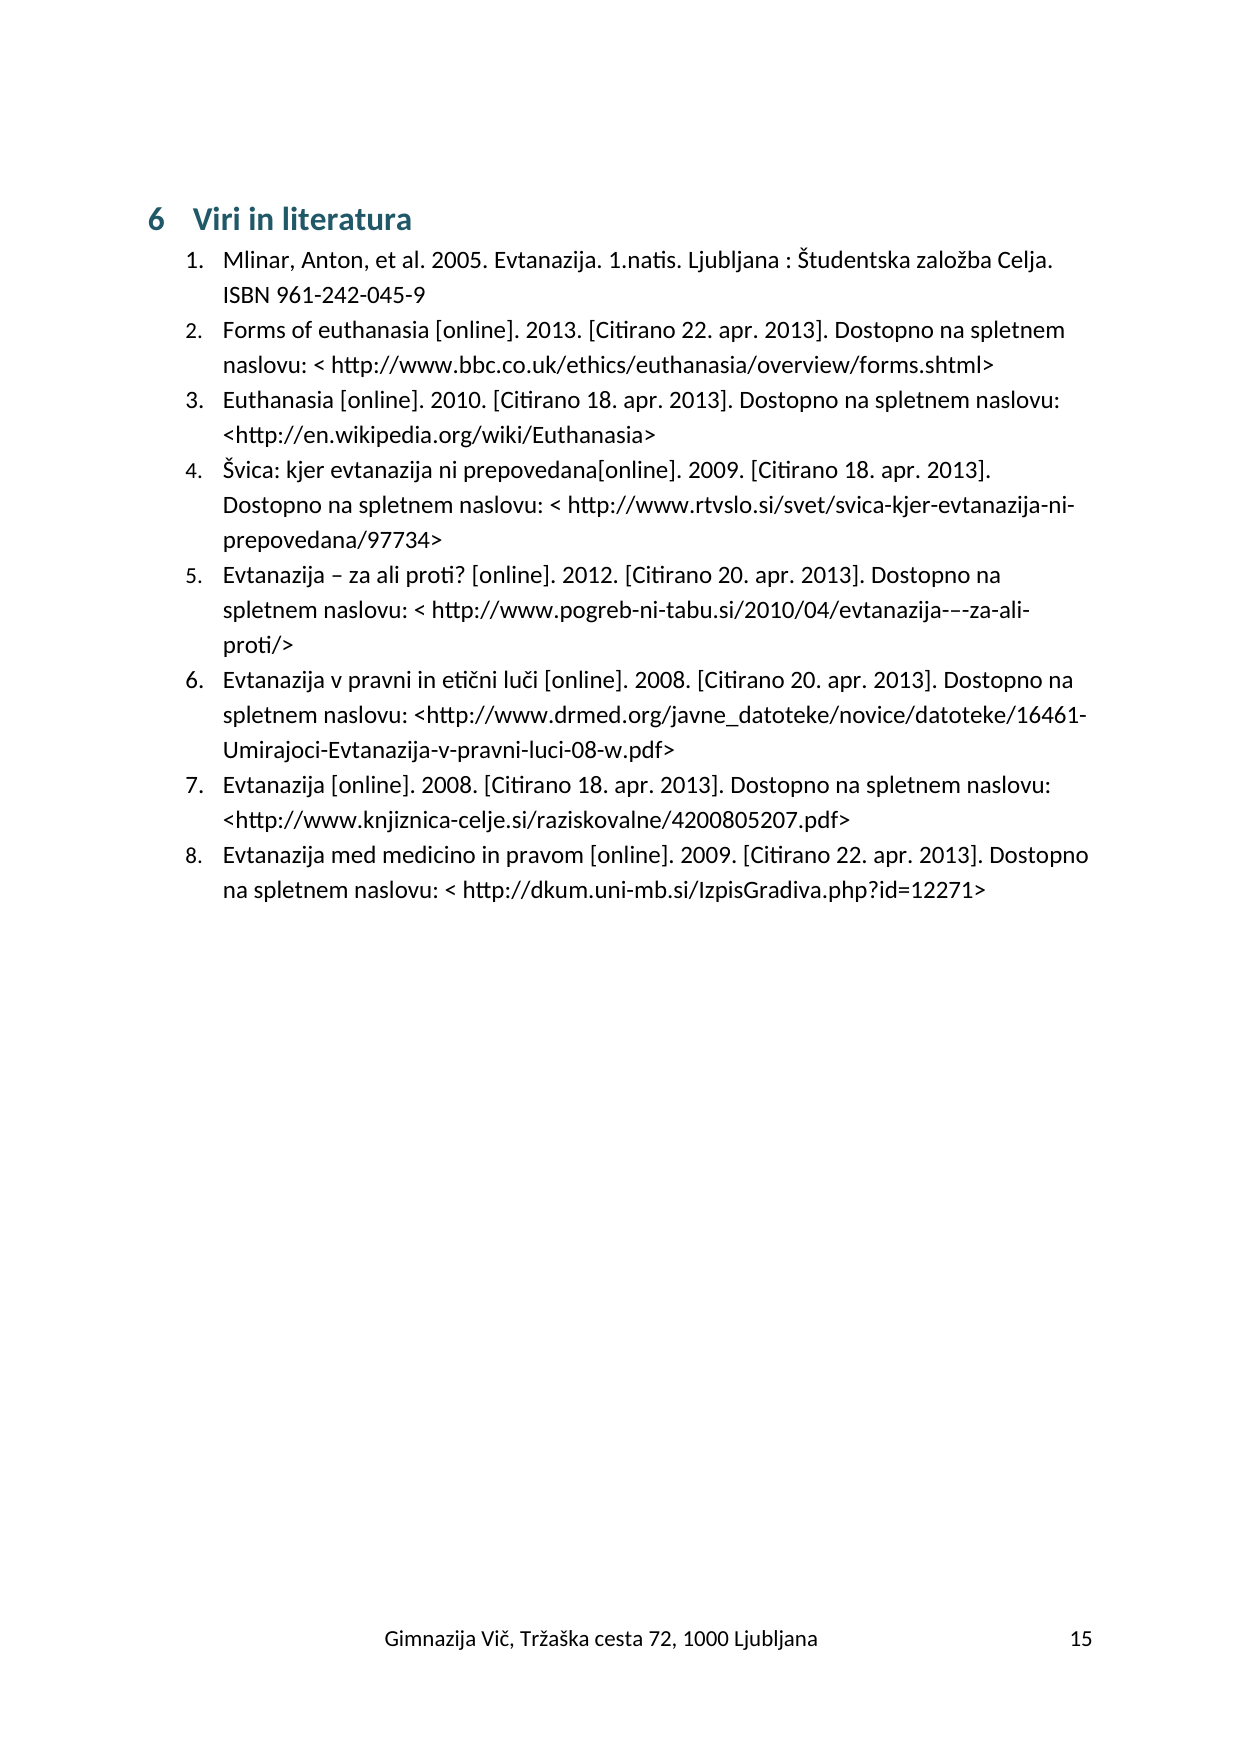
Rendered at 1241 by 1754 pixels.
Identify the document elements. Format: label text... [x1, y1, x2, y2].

list Evtanazija [online]. 2008. [Citirano 18. apr. 2013]. Dostopno na spletnem naslovu: <http://www.knjiznica-celje.si/raziskovalne/4200805207.pdf> [185, 769, 1093, 835]
list Euthanasia [online]. 2010. [Citirano 18. apr. 2013]. Dostopno na spletnem naslovu: <http://en.wikipedia.org/wiki/Euthanasia> [185, 384, 1093, 450]
list Švica: kjer evtanazija ni prepovedana[online]. 2009. [Citirano 18. apr. 2013]. Dostopno na spletnem naslovu: < http://www.rtvslo.si/svet/svica-kjer-evtanazija-ni-prepovedana/97734> [185, 454, 1093, 555]
list Evtanazija – za ali proti? [online]. 2012. [Citirano 20. apr. 2013]. Dostopno na spletnem naslovu: < http://www.pogreb-ni-tabu.si/2010/04/evtanazija-–-za-ali-proti/> [185, 559, 1093, 660]
list Evtanazija med medicino in pravom [online]. 2009. [Citirano 22. apr. 2013]. Dostopno na spletnem naslovu: < http://dkum.uni-mb.si/IzpisGradiva.php?id=12271> [185, 839, 1093, 905]
subtitle Viri in literatura [148, 198, 1093, 238]
list Mlinar, Anton, et al. 2005. Evtanazija. 1.natis. Ljubljana : Študentska založba Celja. ISBN 961-242-045-9 [185, 244, 1093, 310]
list Evtanazija v pravni in etični luči [online]. 2008. [Citirano 20. apr. 2013]. Dostopno na spletnem naslovu: <http://www.drmed.org/javne_datoteke/novice/datoteke/16461-Umirajoci-Evtanazija-v-pravni-luci-08-w.pdf> [185, 664, 1093, 765]
list Forms of euthanasia [online]. 2013. [Citirano 22. apr. 2013]. Dostopno na spletnem naslovu: < http://www.bbc.co.uk/ethics/euthanasia/overview/forms.shtml> [185, 314, 1093, 380]
